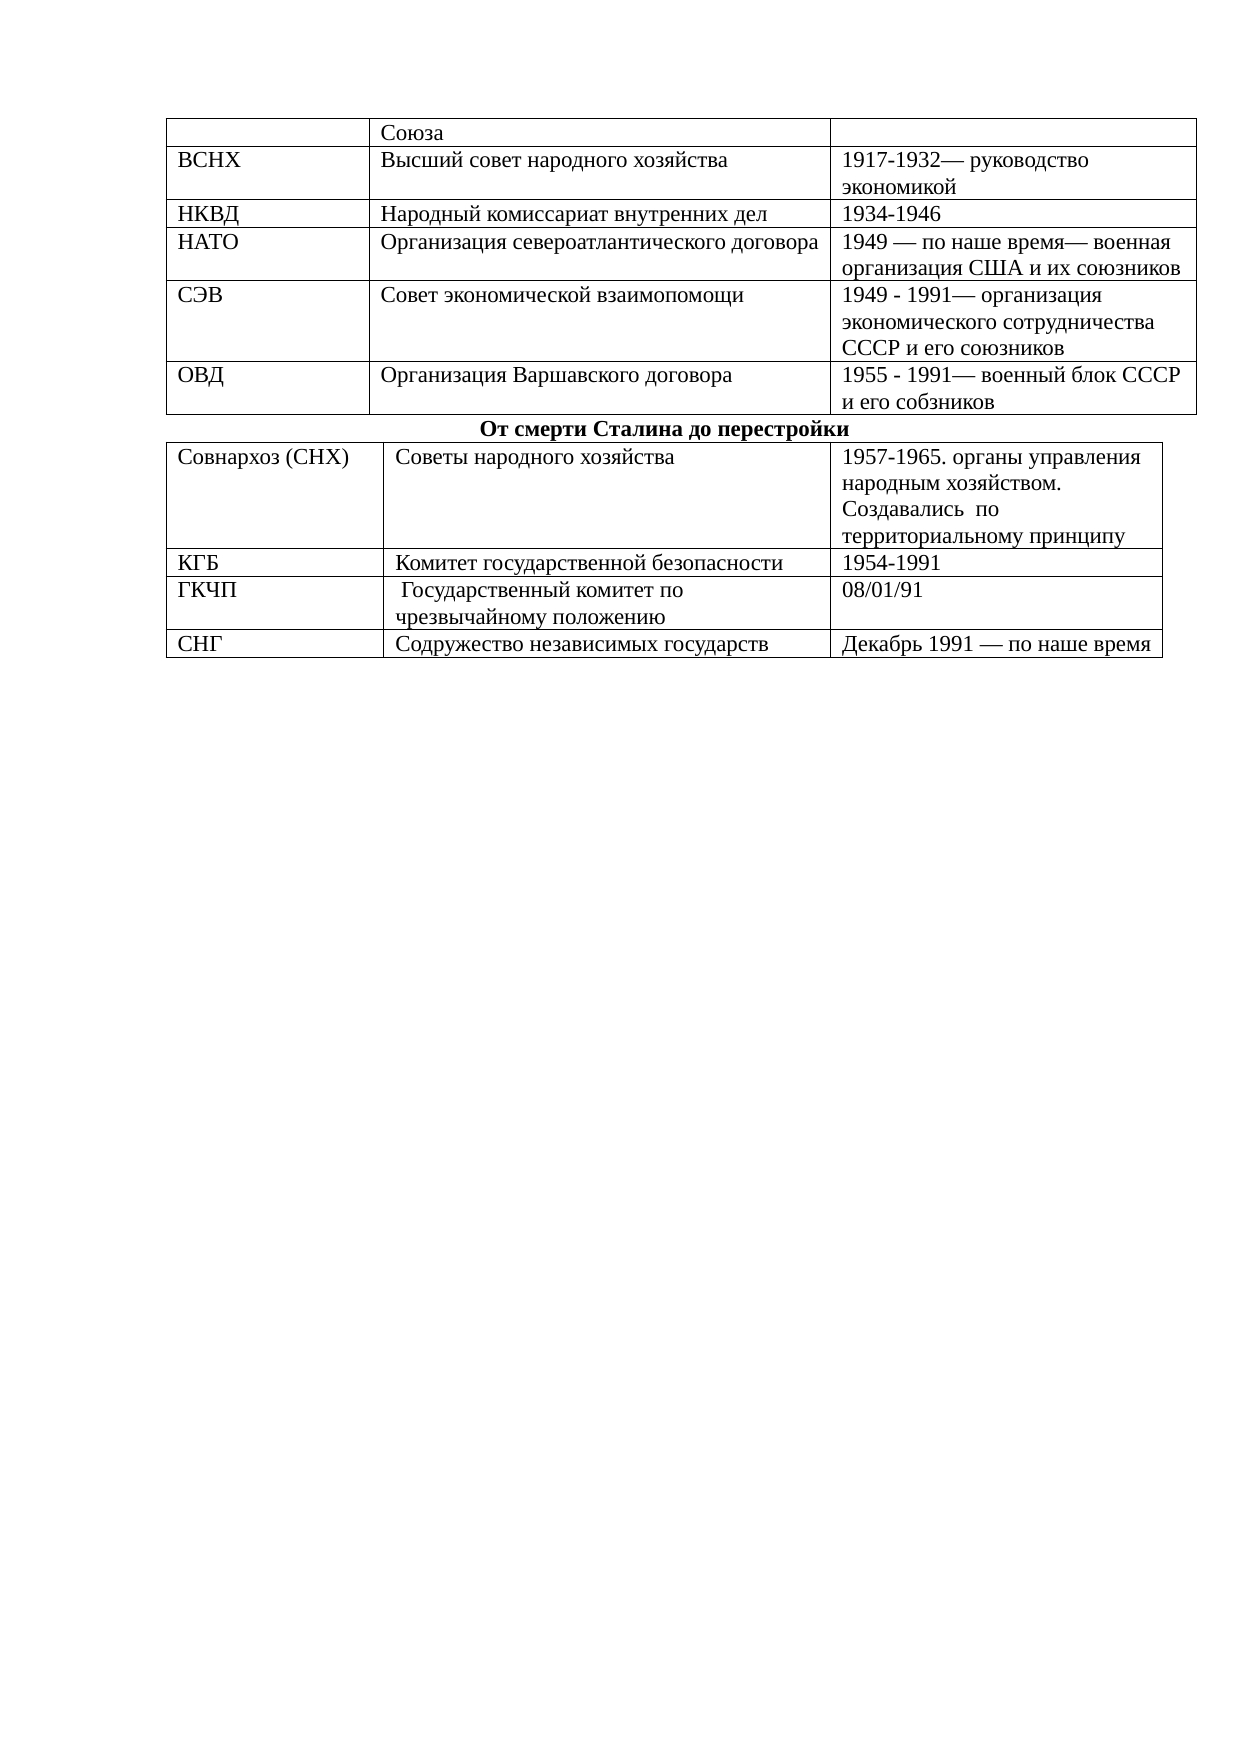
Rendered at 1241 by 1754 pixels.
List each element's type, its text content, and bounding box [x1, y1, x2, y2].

table_cell Высший совет народного хозяйства [370, 147, 830, 199]
text От смерти Сталина до перестройки [177, 415, 1152, 442]
table_cell Государственный комитет по чрезвычайному положению [384, 577, 830, 629]
table_cell НАТО [167, 228, 369, 280]
table_cell КГБ [167, 549, 383, 576]
table_cell ГКЧП [167, 577, 383, 629]
table_cell [167, 119, 369, 146]
table_cell 1934-1946 [831, 200, 1196, 227]
table_cell 1917-1932— руководство экономикой [831, 147, 1196, 199]
table_cell Организация североатлантического договора [370, 228, 830, 280]
table_header Советы народного хозяйства [384, 443, 830, 548]
table_cell Организация Варшавского договора [370, 362, 830, 414]
table_cell Комитет государственной безопасности [384, 549, 830, 576]
table_header 1957-1965. органы управления народным хозяйством. Создавались по территориальному принципу [831, 443, 1162, 548]
table_cell [831, 119, 1196, 146]
table_cell 01.08.91 [831, 577, 1162, 629]
table_header Совнархоз (СНХ) [167, 443, 383, 548]
table_cell Союза [370, 119, 830, 146]
table_cell 1955 - 1991— военный блок СССР и его собзников [831, 362, 1196, 414]
table_cell 1954-1991 [831, 549, 1162, 576]
table_cell 1949 - 1991— организация экономического сотрудничества СССР и его союзников [831, 281, 1196, 361]
table_cell Народный комиссариат внутренних дел [370, 200, 830, 227]
table_cell Совет экономической взаимопомощи [370, 281, 830, 361]
table_cell ВСНХ [167, 147, 369, 199]
table_cell Содружество независимых государств [384, 630, 830, 657]
table_cell НКВД [167, 200, 369, 227]
table_cell Декабрь 1991 — по наше время [831, 630, 1162, 657]
table_cell СЭВ [167, 281, 369, 361]
table_cell ОВД [167, 362, 369, 414]
table_cell 1949 — по наше время— военная организация США и их союзников [831, 228, 1196, 280]
table_cell СНГ [167, 630, 383, 657]
